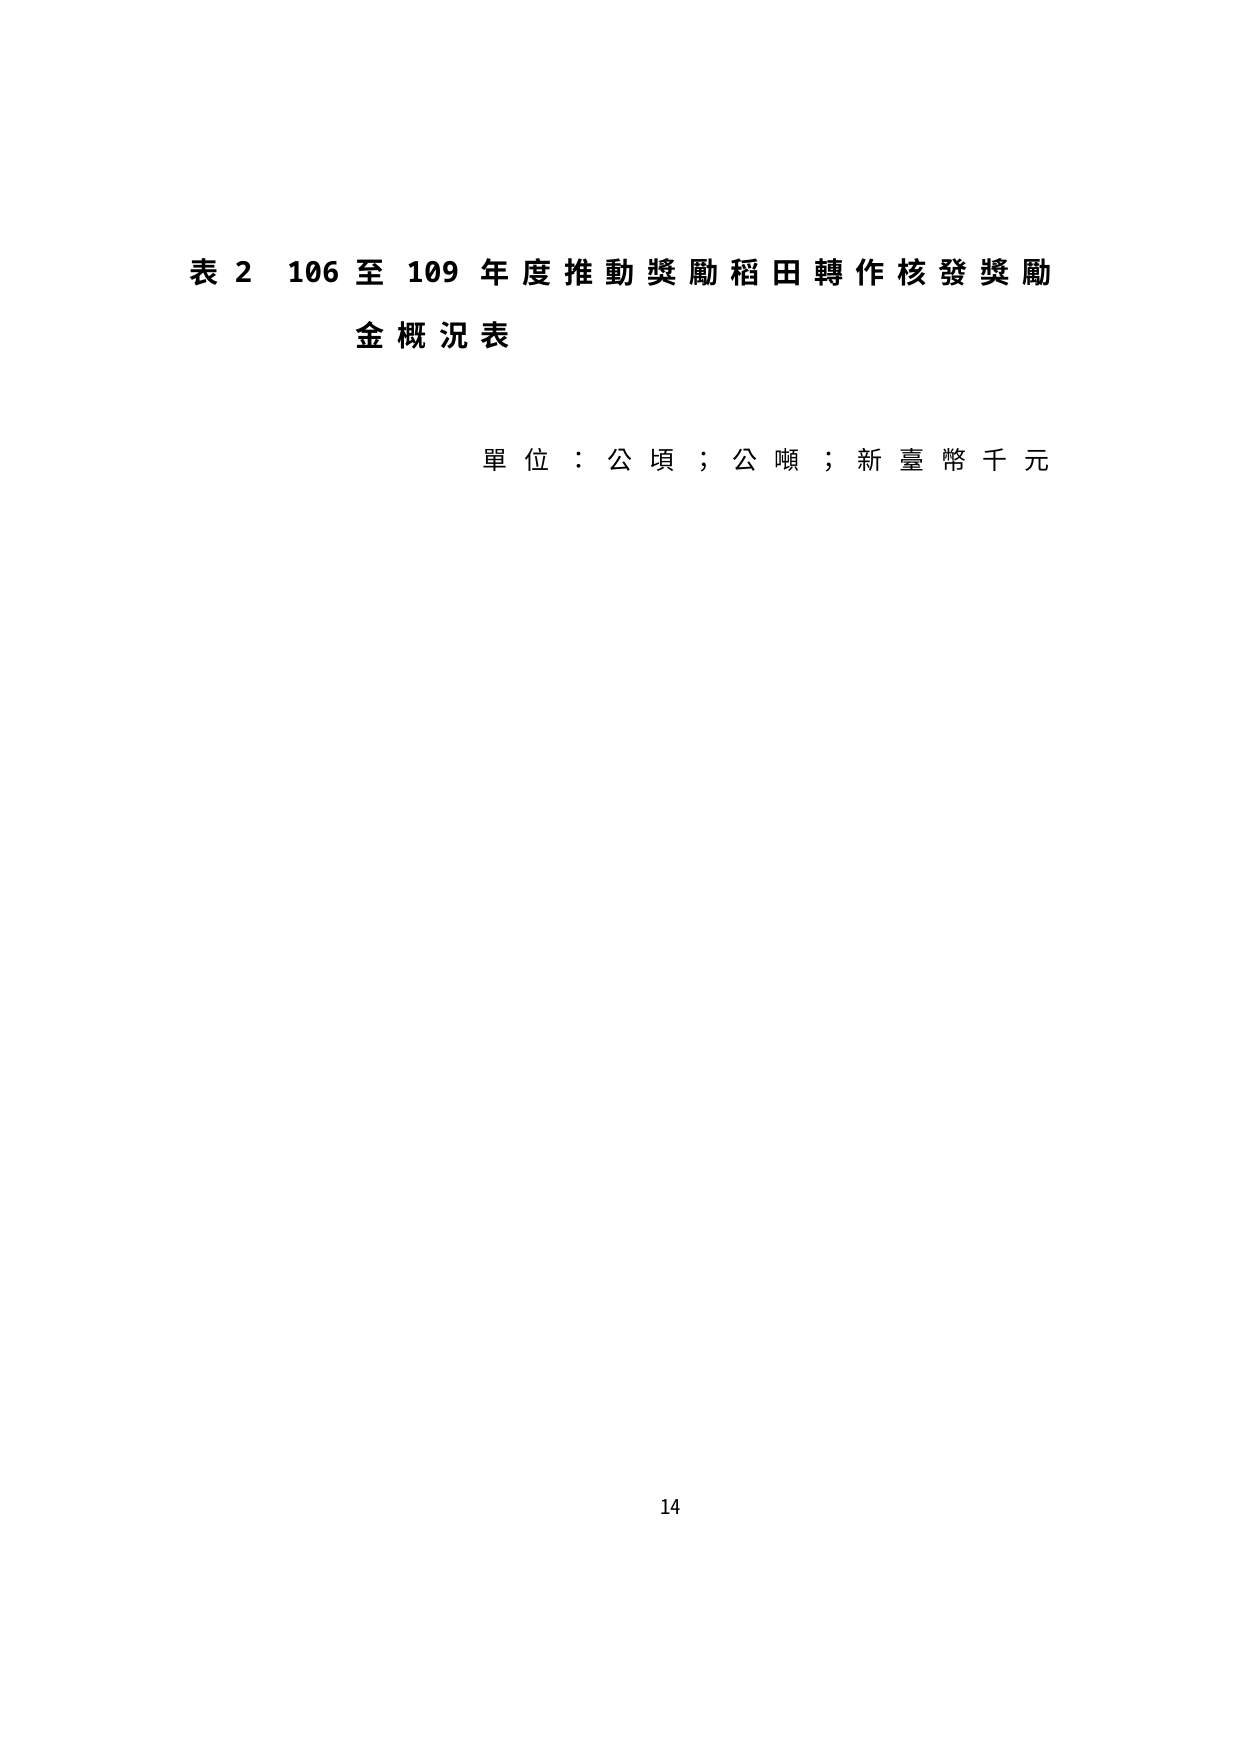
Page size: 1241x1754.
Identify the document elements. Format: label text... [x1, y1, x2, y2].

text 單位：公頃；公噸；新臺幣千元 [181, 417, 1058, 479]
text 表2 106至109年度推動獎勵稻田轉作核發獎勵金概況表 [180, 229, 1058, 354]
